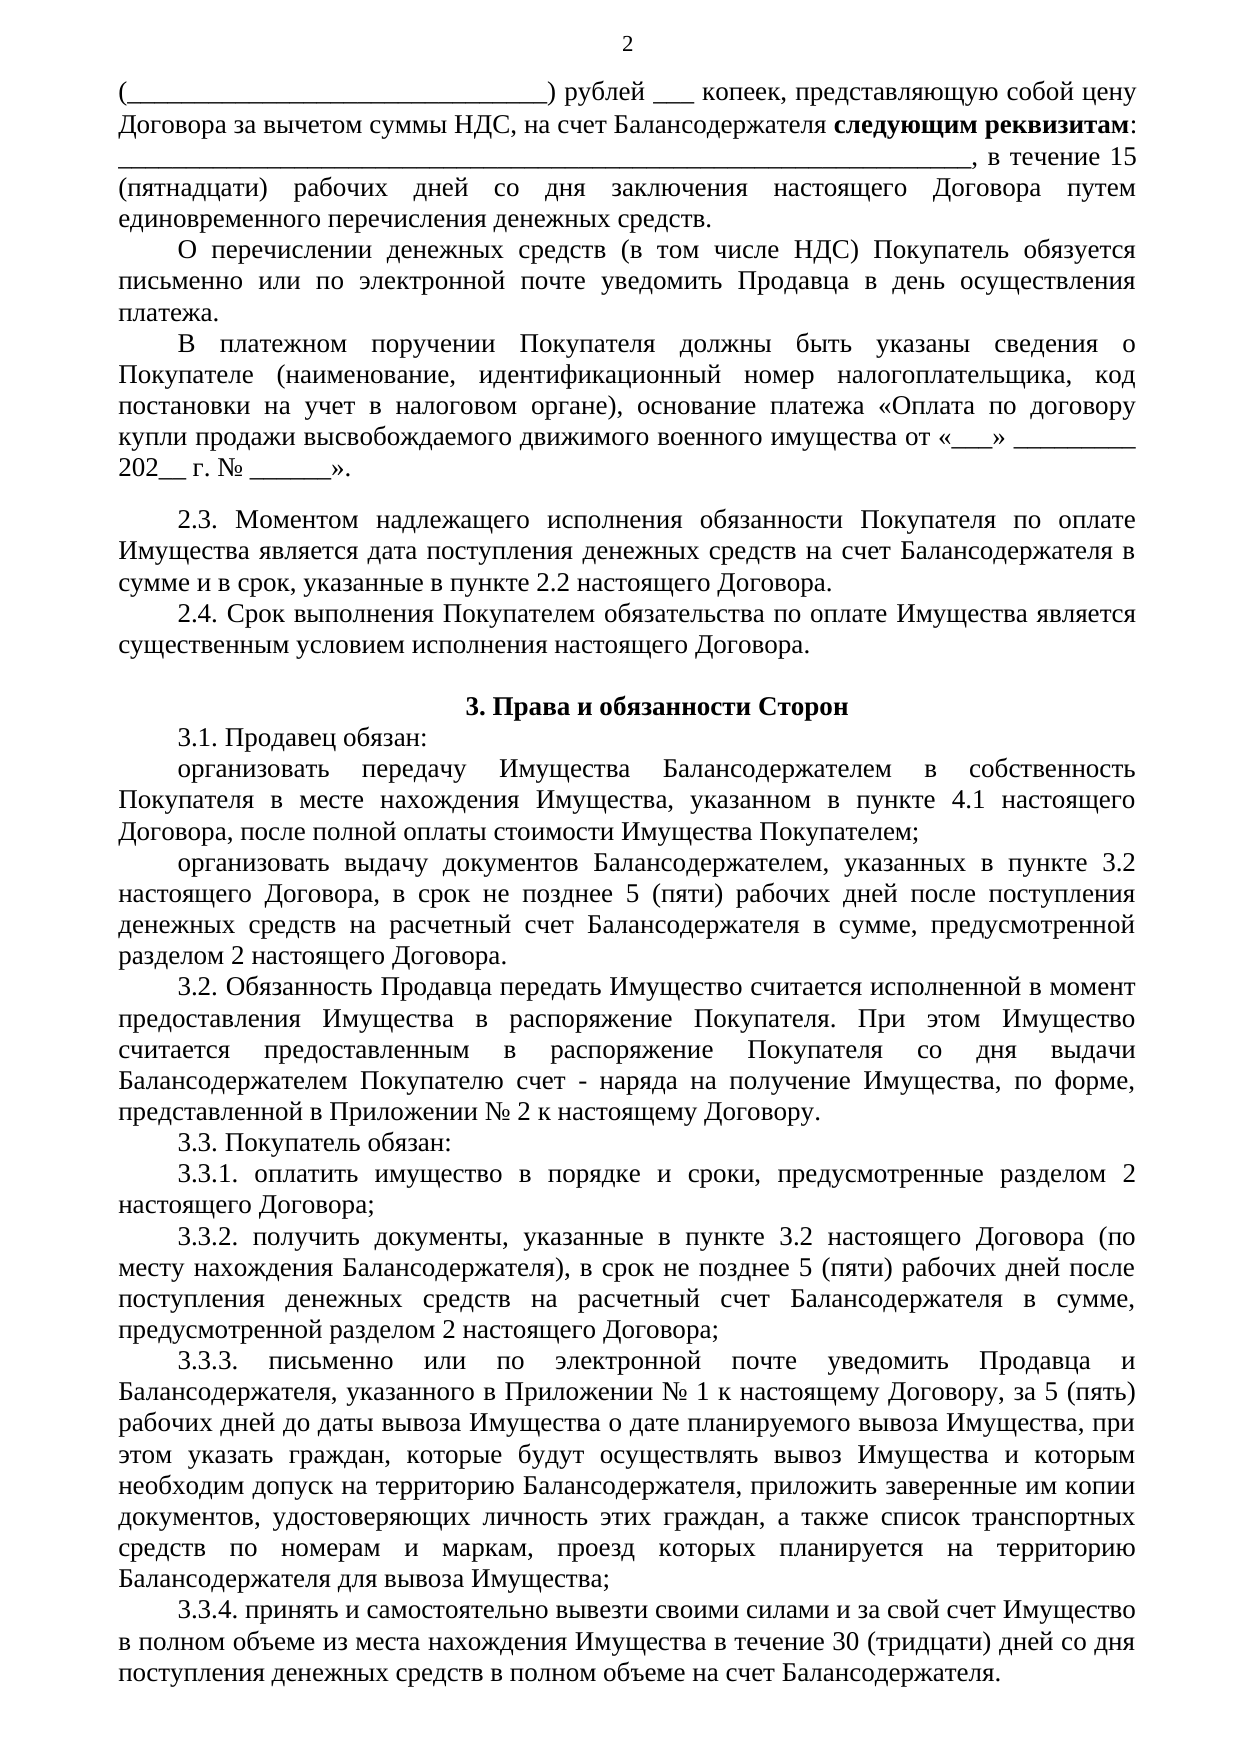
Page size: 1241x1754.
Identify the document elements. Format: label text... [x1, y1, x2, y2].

text 3.2. Обязанность Продавца передать Имущество считается исполненной в момент предоставления Имущества в распоряжение Покупателя. При этом Имущество считается предоставленным в распоряжение Покупателя со дня выдачи Балансодержателем Покупателю счет - наряда на получение Имущества, по форме, представленной в Приложении № 2 к настоящему Договору. [118, 971, 1137, 1126]
text 2.3. Моментом надлежащего исполнения обязанности Покупателя по оплате Имущества является дата поступления денежных средств на счет Балансодержателя в сумме и в срок, указанные в пункте 2.2 настоящего Договора. [118, 503, 1137, 597]
text организовать передачу Имущества Балансодержателем в собственность Покупателя в месте нахождения Имущества, указанном в пункте 4.1 настоящего Договора, после полной оплаты стоимости Имущества Покупателем; [118, 752, 1137, 846]
text 3.3. Покупатель обязан: [118, 1126, 1137, 1157]
text 3.3.2. получить документы, указанные в пункте 3.2 настоящего Договора (по месту нахождения Балансодержателя), в срок не позднее 5 (пяти) рабочих дней после поступления денежных средств на расчетный счет Балансодержателя в сумме, предусмотренной разделом 2 настоящего Договора; [118, 1220, 1137, 1344]
text 3.3.3. письменно или по электронной почте уведомить Продавца и Балансодержателя, указанного в Приложении № 1 к настоящему Договору, за 5 (пять) рабочих дней до даты вывоза Имущества о дате планируемого вывоза Имущества, при этом указать граждан, которые будут осуществлять вывоз Имущества и которым необходим допуск на территорию Балансодержателя, приложить заверенные им копии документов, удостоверяющих личность этих граждан, а также список транспортных средств по номерам и маркам, проезд которых планируется на территорию Балансодержателя для вывоза Имущества; [118, 1344, 1137, 1593]
text организовать выдачу документов Балансодержателем, указанных в пункте 3.2 настоящего Договора, в срок не позднее 5 (пяти) рабочих дней после поступления денежных средств на расчетный счет Балансодержателя в сумме, предусмотренной разделом 2 настоящего Договора. [118, 846, 1137, 971]
text О перечислении денежных средств (в том числе НДС) Покупатель обязуется письменно или по электронной почте уведомить Продавца в день осуществления платежа. [118, 233, 1137, 327]
text 2.4. Срок выполнения Покупателем обязательства по оплате Имущества является существенным условием исполнения настоящего Договора. [118, 597, 1137, 659]
text 3.3.4. принять и самостоятельно вывезти своими силами и за свой счет Имущество в полном объеме из места нахождения Имущества в течение 30 (тридцати) дней со дня поступления денежных средств в полном объеме на счет Балансодержателя. [118, 1593, 1137, 1687]
text 3.3.1. оплатить имущество в порядке и сроки, предусмотренные разделом 2 настоящего Договора; [118, 1157, 1137, 1220]
text 3. Права и обязанности Сторон [118, 690, 1137, 721]
text В платежном поручении Покупателя должны быть указаны сведения о Покупателе (наименование, идентификационный номер налогоплательщика, код постановки на учет в налоговом органе), основание платежа «Оплата по договору купли продажи высвобождаемого движимого военного имущества от «___» _________ 202__ г. № ______». [118, 327, 1137, 482]
text (_______________________________) рублей ___ копеек, представляющую собой цену Договора за вычетом суммы НДС, на счет Балансодержателя следующим реквизитам: _______________________________________________________________, в течение 15 (пятнадцати) рабочих дней со дня заключения настоящего Договора путем единовременного перечисления денежных средств. [118, 74, 1137, 233]
text 3.1. Продавец обязан: [118, 721, 1137, 752]
